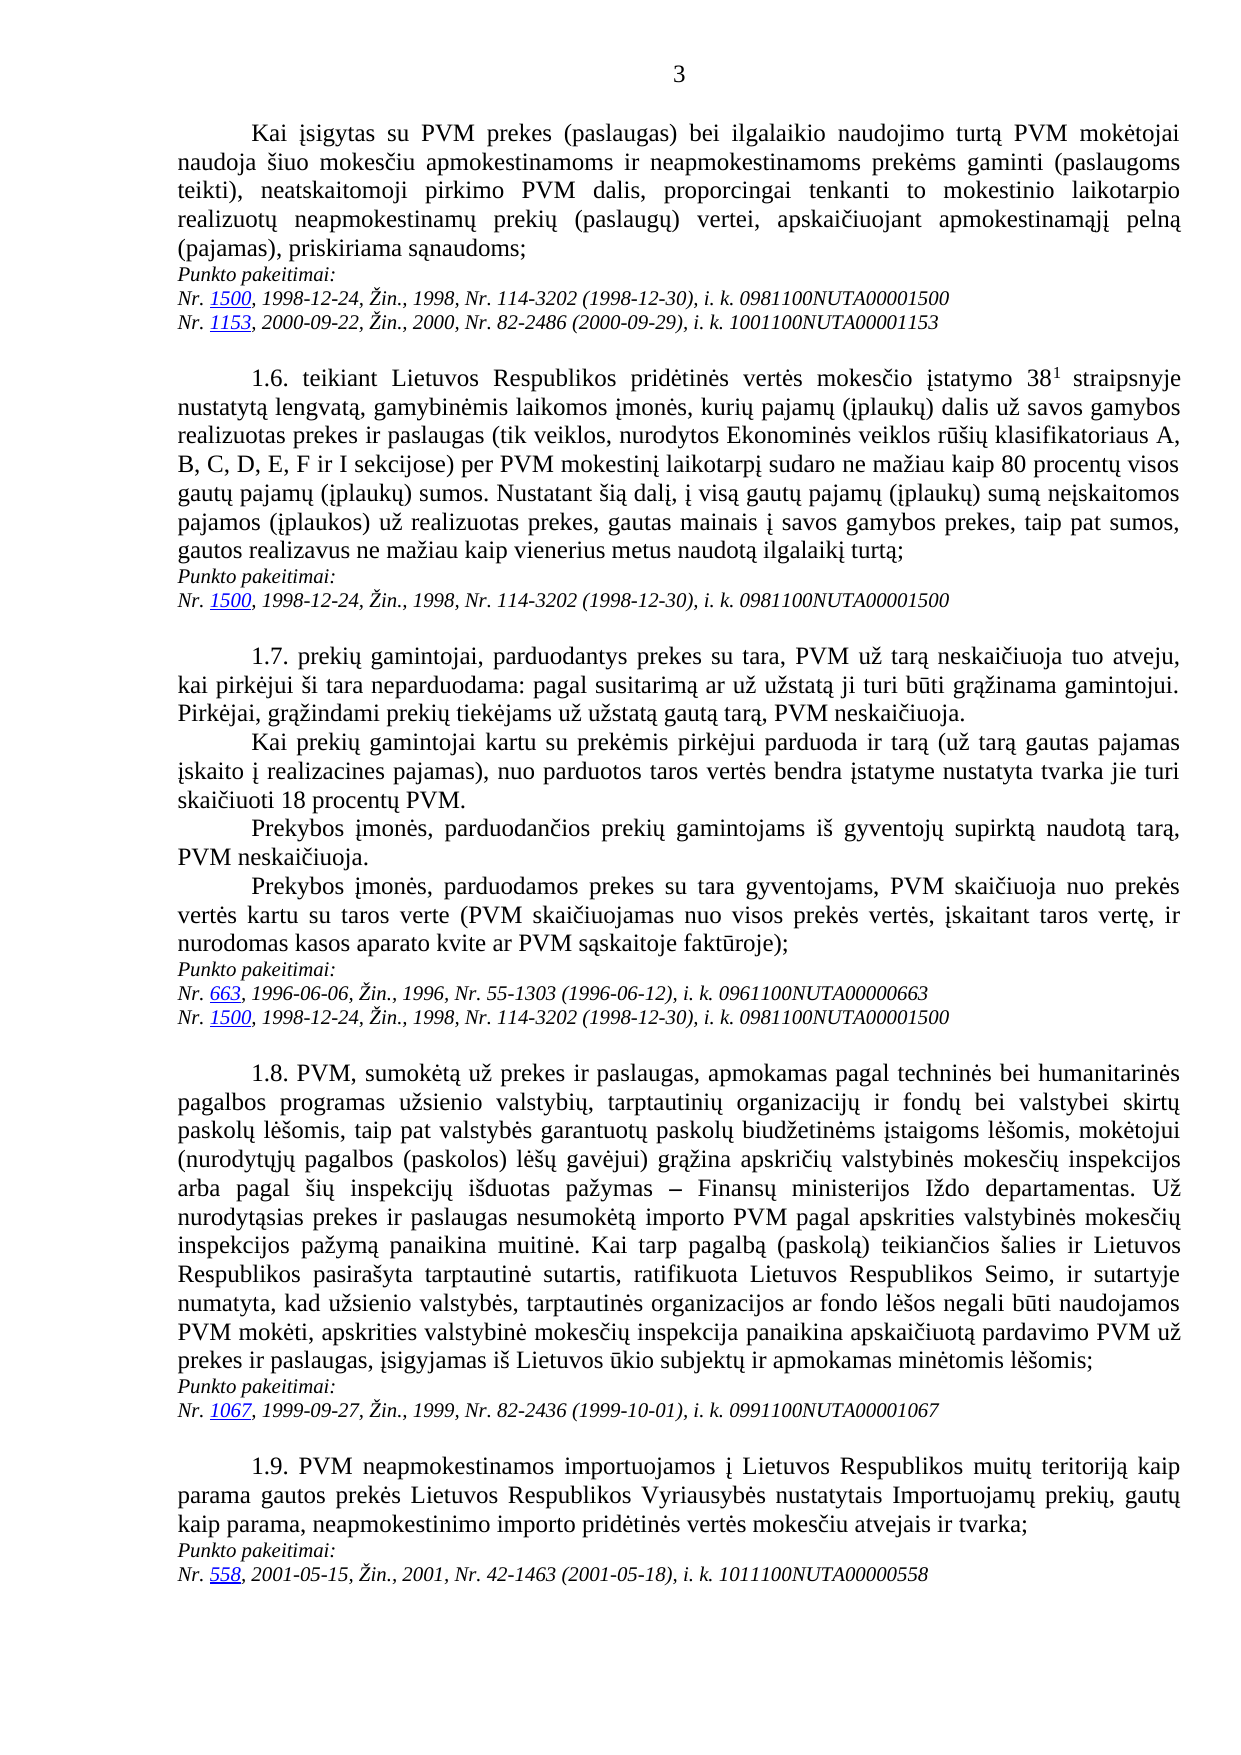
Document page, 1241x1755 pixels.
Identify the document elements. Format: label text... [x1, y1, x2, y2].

text Punkto pakeitimai: [177, 957, 1181, 981]
text 1.6. teikiant Lietuvos Respublikos pridėtinės vertės mokesčio įstatymo 381 straipsnyje nustatytą lengvatą, gamybinėmis laikomos įmonės, kurių pajamų (įplaukų) dalis už savos gamybos realizuotas prekes ir paslaugas (tik veiklos, nurodytos Ekonominės veiklos rūšių klasifikatoriaus A, B, C, D, E, F ir I sekcijose) per PVM mokestinį laikotarpį sudaro ne mažiau kaip 80 procentų visos gautų pajamų (įplaukų) sumos. Nustatant šią dalį, į visą gautų pajamų (įplaukų) sumą neįskaitomos pajamos (įplaukos) už realizuotas prekes, gautas mainais į savos gamybos prekes, taip pat sumos, gautos realizavus ne mažiau kaip vienerius metus naudotą ilgalaikį turtą; [177, 363, 1181, 564]
text Punkto pakeitimai: [177, 1374, 1181, 1398]
text Punkto pakeitimai: [177, 564, 1181, 588]
text 1.7. prekių gamintojai, parduodantys prekes su tara, PVM už tarą neskaičiuoja tuo atveju, kai pirkėjui ši tara neparduodama: pagal susitarimą ar už užstatą ji turi būti grąžinama gamintojui. Pirkėjai, grąžindami prekių tiekėjams už užstatą gautą tarą, PVM neskaičiuoja. [177, 641, 1181, 727]
text Punkto pakeitimai: [177, 1537, 1181, 1562]
text Nr. 1500, 1998-12-24, Žin., 1998, Nr. 114-3202 (1998-12-30), i. k. 0981100NUTA00001500 [177, 588, 1181, 612]
text Nr. 663, 1996-06-06, Žin., 1996, Nr. 55-1303 (1996-06-12), i. k. 0961100NUTA00000663 [177, 981, 1181, 1005]
text Kai įsigytas su PVM prekes (paslaugas) bei ilgalaikio naudojimo turtą PVM mokėtojai naudoja šiuo mokesčiu apmokestinamoms ir neapmokestinamoms prekėms gaminti (paslaugoms teikti), neatskaitomoji pirkimo PVM dalis, proporcingai tenkanti to mokestinio laikotarpio realizuotų neapmokestinamų prekių (paslaugų) vertei, apskaičiuojant apmokestinamąjį pelną (pajamas), priskiriama sąnaudoms; [177, 118, 1181, 262]
text Nr. 1500, 1998-12-24, Žin., 1998, Nr. 114-3202 (1998-12-30), i. k. 0981100NUTA00001500 [177, 286, 1181, 310]
text Nr. 1500, 1998-12-24, Žin., 1998, Nr. 114-3202 (1998-12-30), i. k. 0981100NUTA00001500 [177, 1005, 1181, 1029]
text 1.9. PVM neapmokestinamos importuojamos į Lietuvos Respublikos muitų teritoriją kaip parama gautos prekės Lietuvos Respublikos Vyriausybės nustatytais Importuojamų prekių, gautų kaip parama, neapmokestinimo importo pridėtinės vertės mokesčiu atvejais ir tvarka; [177, 1451, 1181, 1537]
text Kai prekių gamintojai kartu su prekėmis pirkėjui parduoda ir tarą (už tarą gautas pajamas įskaito į realizacines pajamas), nuo parduotos taros vertės bendra įstatyme nustatyta tvarka jie turi skaičiuoti 18 procentų PVM. [177, 727, 1181, 813]
text Punkto pakeitimai: [177, 262, 1181, 286]
text 1.8. PVM, sumokėtą už prekes ir paslaugas, apmokamas pagal techninės bei humanitarinės pagalbos programas užsienio valstybių, tarptautinių organizacijų ir fondų bei valstybei skirtų paskolų lėšomis, taip pat valstybės garantuotų paskolų biudžetinėms įstaigoms lėšomis, mokėtojui (nurodytųjų pagalbos (paskolos) lėšų gavėjui) grąžina apskričių valstybinės mokesčių inspekcijos arba pagal šių inspekcijų išduotas pažymas – Finansų ministerijos Iždo departamentas. Už nurodytąsias prekes ir paslaugas nesumokėtą importo PVM pagal apskrities valstybinės mokesčių inspekcijos pažymą panaikina muitinė. Kai tarp pagalbą (paskolą) teikiančios šalies ir Lietuvos Respublikos pasirašyta tarptautinė sutartis, ratifikuota Lietuvos Respublikos Seimo, ir sutartyje numatyta, kad užsienio valstybės, tarptautinės organizacijos ar fondo lėšos negali būti naudojamos PVM mokėti, apskrities valstybinė mokesčių inspekcija panaikina apskaičiuotą pardavimo PVM už prekes ir paslaugas, įsigyjamas iš Lietuvos ūkio subjektų ir apmokamas minėtomis lėšomis; [177, 1058, 1181, 1374]
text Prekybos įmonės, parduodamos prekes su tara gyventojams, PVM skaičiuoja nuo prekės vertės kartu su taros verte (PVM skaičiuojamas nuo visos prekės vertės, įskaitant taros vertę, ir nurodomas kasos aparato kvite ar PVM sąskaitoje faktūroje); [177, 871, 1181, 957]
text Nr. 1153, 2000-09-22, Žin., 2000, Nr. 82-2486 (2000-09-29), i. k. 1001100NUTA00001153 [177, 310, 1181, 334]
text Nr. 1067, 1999-09-27, Žin., 1999, Nr. 82-2436 (1999-10-01), i. k. 0991100NUTA00001067 [177, 1398, 1181, 1422]
text Nr. 558, 2001-05-15, Žin., 2001, Nr. 42-1463 (2001-05-18), i. k. 1011100NUTA00000558 [177, 1562, 1181, 1586]
text Prekybos įmonės, parduodančios prekių gamintojams iš gyventojų supirktą naudotą tarą, PVM neskaičiuoja. [177, 813, 1181, 871]
